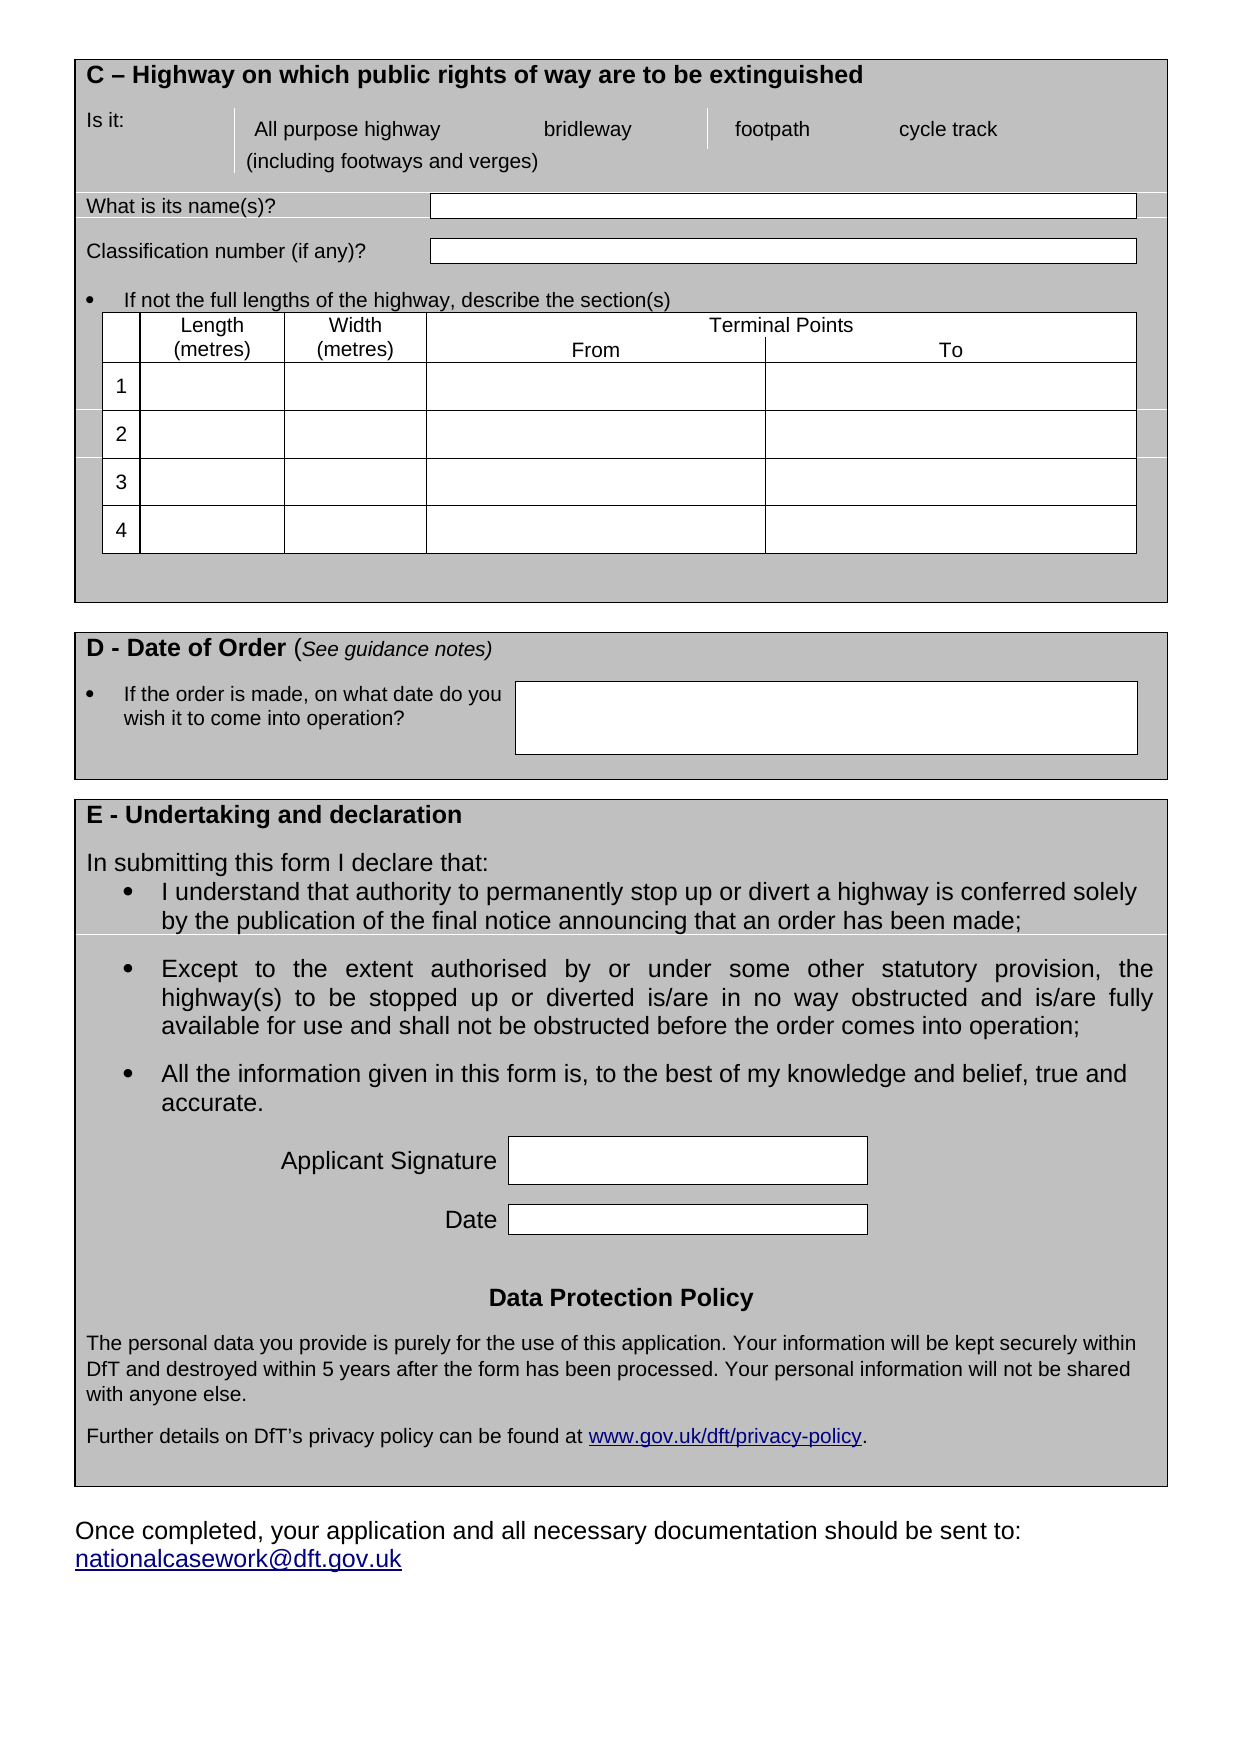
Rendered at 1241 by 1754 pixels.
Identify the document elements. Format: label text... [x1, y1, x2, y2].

table_cell [868, 1136, 1167, 1184]
table_cell [141, 411, 284, 457]
table_cell [509, 1205, 867, 1234]
table_cell [1137, 238, 1167, 263]
table_cell [76, 553, 1167, 602]
table_cell bridleway [517, 108, 658, 149]
table_cell footpath [708, 108, 838, 149]
text nationalcasework@dft.gov.uk [75, 1544, 1165, 1573]
table_cell [591, 263, 1167, 288]
table_cell Width (metres) [285, 313, 426, 362]
table_cell [766, 506, 1136, 553]
table_cell [76, 458, 102, 505]
table_cell If not the full lengths of the highway, describe the section(s) [76, 288, 1167, 312]
table_cell [1077, 108, 1167, 149]
table_cell [766, 459, 1136, 505]
table_cell [838, 108, 884, 149]
table_cell [516, 682, 1137, 754]
table_header D - Date of Order (See guidance notes) [76, 633, 1167, 662]
table_cell [427, 411, 765, 457]
table_cell [1013, 108, 1077, 149]
table_cell [285, 459, 426, 505]
table_cell (including footways and verges) [235, 149, 1167, 173]
table_cell [766, 363, 1136, 409]
table_cell Applicant Signature [76, 1136, 508, 1184]
table_cell [460, 108, 517, 149]
table_cell All purpose highway [235, 108, 460, 149]
table_cell [285, 363, 426, 409]
table_header E - Undertaking and declaration [76, 800, 1167, 829]
table_cell All the information given in this form is, to the best of my knowledge and belief, true and accurate. [76, 1059, 1167, 1117]
table_cell From [427, 337, 765, 362]
table_cell [76, 312, 102, 362]
table_cell [76, 662, 1167, 681]
table_cell [427, 506, 765, 553]
table_cell [76, 1184, 1167, 1204]
table_cell To [766, 337, 1136, 362]
table_cell [103, 313, 139, 362]
table_cell 2 [103, 411, 139, 457]
table_cell [431, 264, 591, 288]
table_cell [868, 1204, 1167, 1234]
table_cell [76, 410, 102, 457]
table_cell Terminal Points [427, 313, 1136, 337]
table_cell Except to the extent authorised by or under some other statutory provision, the highway(s) to be stopped up or diverted is/are in no way obstructed and is/are fully available for use and shall not be obstructed before the order comes into operation; [76, 954, 1167, 1040]
table_cell [1137, 362, 1167, 409]
table_cell cycle track [884, 108, 1013, 149]
table_cell [76, 754, 1167, 779]
table_cell [1137, 458, 1167, 505]
table_cell Length (metres) [141, 313, 284, 362]
table_cell [1137, 337, 1167, 362]
table_cell 3 [103, 459, 139, 505]
table_cell [766, 411, 1136, 457]
table_cell 4 [103, 506, 139, 553]
table_cell In submitting this form I declare that: [76, 848, 1167, 877]
table_cell Data Protection Policy The personal data you provide is purely for the use of this application. Your information will be kept securely within DfT and destroyed within 5 years after the form has been processed. Your personal information will not be shared with anyone else. Further details on DfT’s privacy policy can be found at www.gov.uk/dft/privacy-policy. [76, 1234, 1167, 1486]
table_cell [76, 149, 234, 173]
table_cell [658, 108, 707, 149]
table_cell [427, 363, 765, 409]
table_cell [431, 239, 1136, 263]
table_cell [285, 506, 426, 553]
table_cell If the order is made, on what date do you wish it to come into operation? [76, 681, 515, 754]
table_cell [427, 459, 765, 505]
table_cell [431, 194, 1136, 217]
table_cell [76, 218, 1167, 238]
table_cell Date [76, 1204, 508, 1234]
table_cell [141, 459, 284, 505]
table_cell [76, 1040, 1167, 1059]
table_cell Classification number (if any)? [76, 238, 430, 263]
table_cell [76, 1117, 1167, 1136]
table_cell [1137, 410, 1167, 457]
table_cell [1137, 193, 1167, 217]
table_cell [76, 829, 1167, 848]
table_cell [285, 411, 426, 457]
table_cell I understand that authority to permanently stop up or divert a highway is conferred solely by the publication of the final notice announcing that an order has been made; [76, 877, 1167, 934]
table_cell [1138, 681, 1167, 754]
text Once completed, your application and all necessary documentation should be sent to: [75, 1516, 1165, 1544]
table_cell [1137, 312, 1167, 337]
table_cell [509, 1137, 867, 1184]
table_cell [76, 505, 102, 553]
table_cell 1 [103, 363, 139, 409]
table_cell [76, 263, 431, 288]
table_cell [141, 506, 284, 553]
table_cell [141, 363, 284, 409]
table_cell Is it: [76, 108, 234, 149]
table_cell C – Highway on which public rights of way are to be extinguished [76, 60, 1167, 108]
table_cell [76, 362, 102, 409]
table_cell [1137, 505, 1167, 553]
table_cell [76, 173, 1167, 192]
table_cell [76, 935, 1167, 954]
table_cell What is its name(s)? [76, 193, 430, 217]
